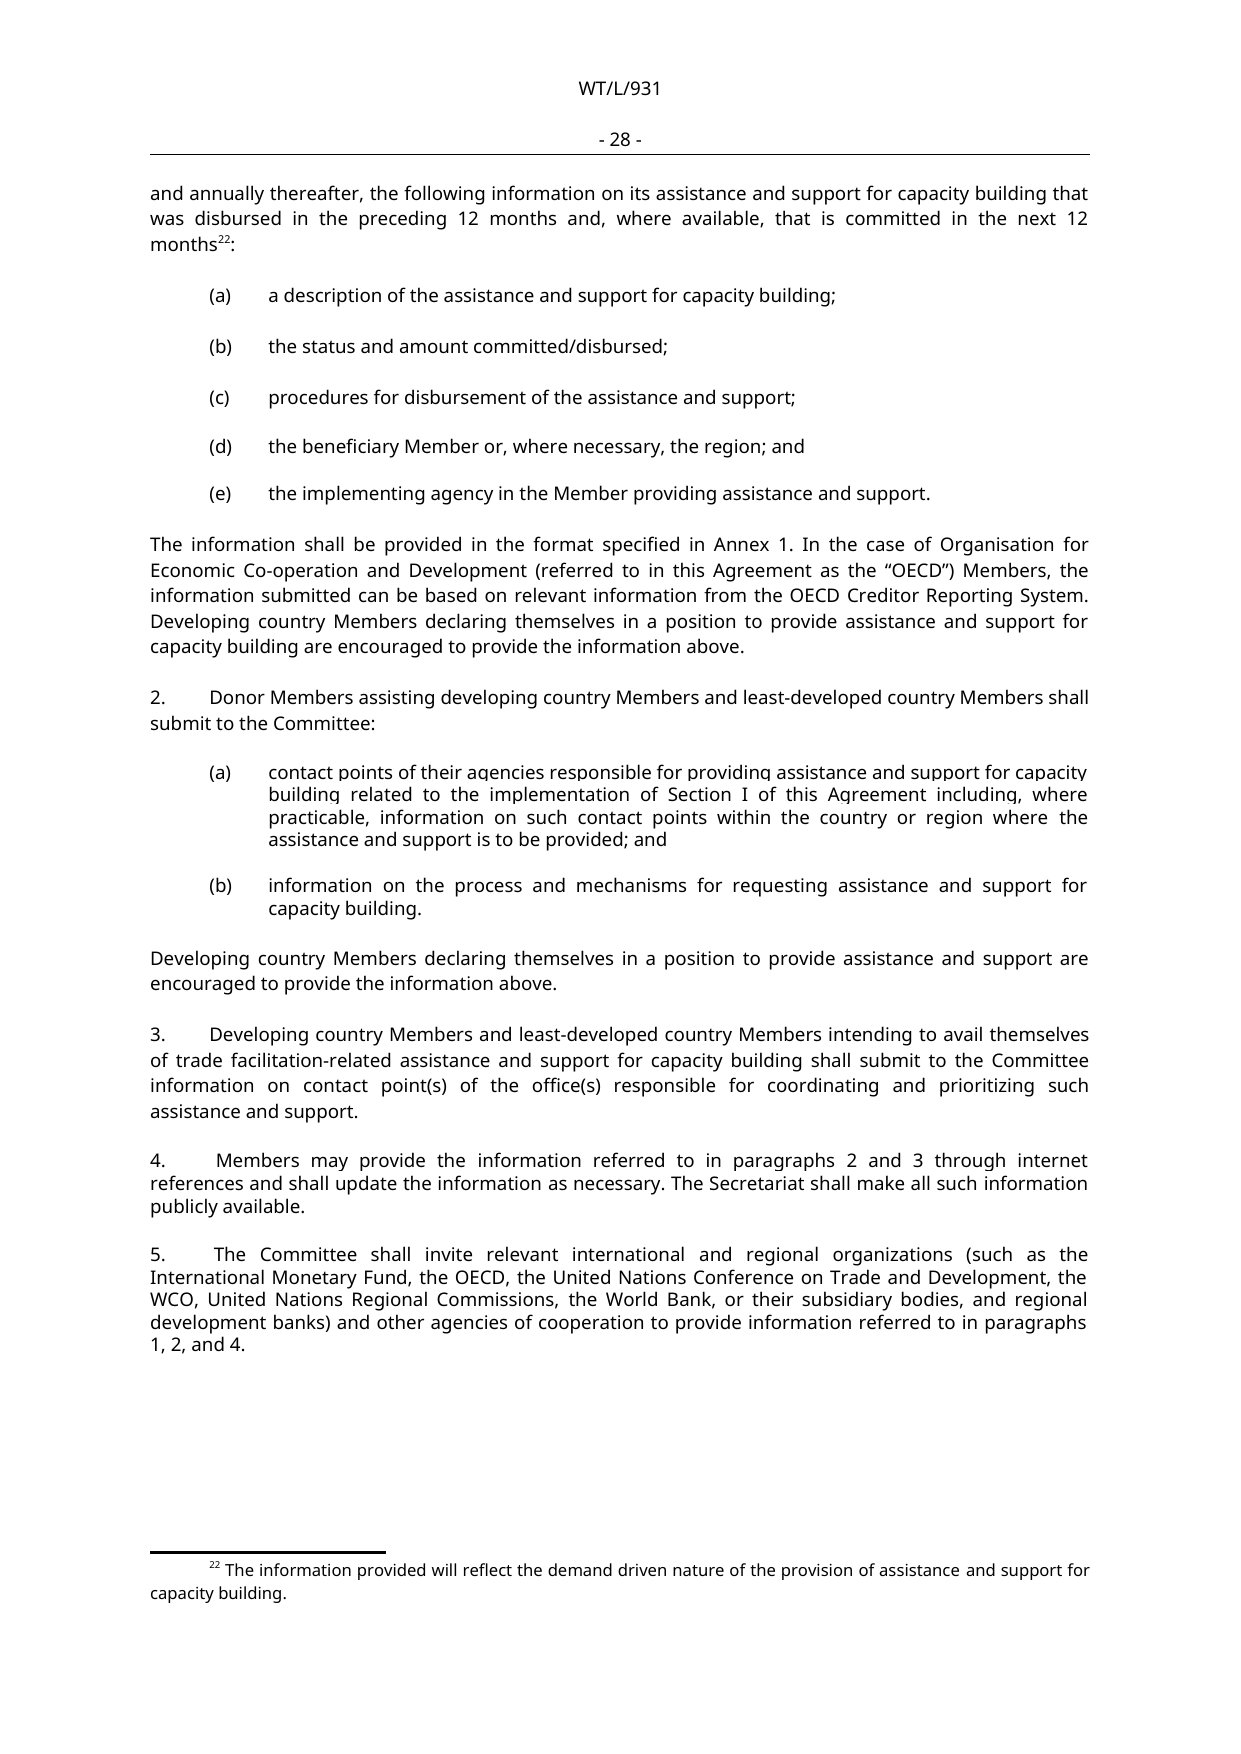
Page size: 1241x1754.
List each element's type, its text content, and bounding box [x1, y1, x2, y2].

text (a) a description of the assistance and support for capacity building; [209, 282, 1090, 308]
text Developing country Members declaring themselves in a position to provide assistance and support are encouraged to provide the information above. [150, 945, 1090, 996]
text and annually thereafter, the following information on its assistance and support for capacity building that was disbursed in the preceding 12 months and, where available, that is committed in the next 12 months: [150, 180, 1090, 257]
text (c) procedures for disbursement of the assistance and support; [209, 384, 1090, 410]
text 3. Developing country Members and least-developed country Members intending to avail themselves of trade facilitation-related assistance and support for capacity building shall submit to the Committee information on contact point(s) of the office(s) responsible for coordinating and prioritizing such assistance and support. [150, 1022, 1090, 1124]
text The information shall be provided in the format specified in Annex 1. In the case of Organisation for Economic Co-operation and Development (referred to in this Agreement as the “OECD”) Members, the information submitted can be based on relevant information from the OECD Creditor Reporting System. Developing country Members declaring themselves in a position to provide assistance and support for capacity building are encouraged to provide the information above. [150, 531, 1090, 659]
text 5. The Committee shall invite relevant international and regional organizations (such as the International Monetary Fund, the OECD, the United Nations Conference on Trade and Development, the WCO, United Nations Regional Commissions, the World Bank, or their subsidiary bodies, and regional development banks) and other agencies of cooperation to provide information referred to in paragraphs 1, 2, and 4. [150, 1244, 1088, 1356]
text (d) the beneficiary Member or, where necessary, the region; and [805, 435, 1088, 458]
text (b) information on the process and mechanisms for requesting assistance and support for capacity building. [209, 874, 1088, 920]
text 4. Members may provide the information referred to in paragraphs 2 and 3 through internet references and shall update the information as necessary. The Secretariat shall make all such information publicly available. [310, 1173, 1088, 1218]
text 2. Donor Members assisting developing country Members and least-developed country Members shall submit to the Committee: [150, 684, 1090, 736]
list contact points of their agencies responsible for providing assistance and support for capacity building related to the implementation of Section I of this Agreement including, where practicable, information on such contact points within the country or region where the assistance and support is to be provided; and [667, 829, 1088, 851]
text (b) the status and amount committed/disbursed; [209, 333, 1090, 359]
text (e) the implementing agency in the Member providing assistance and support. [209, 480, 1090, 506]
text The information provided will reflect the demand driven nature of the provision of assistance and support for capacity building. [150, 1558, 1090, 1604]
